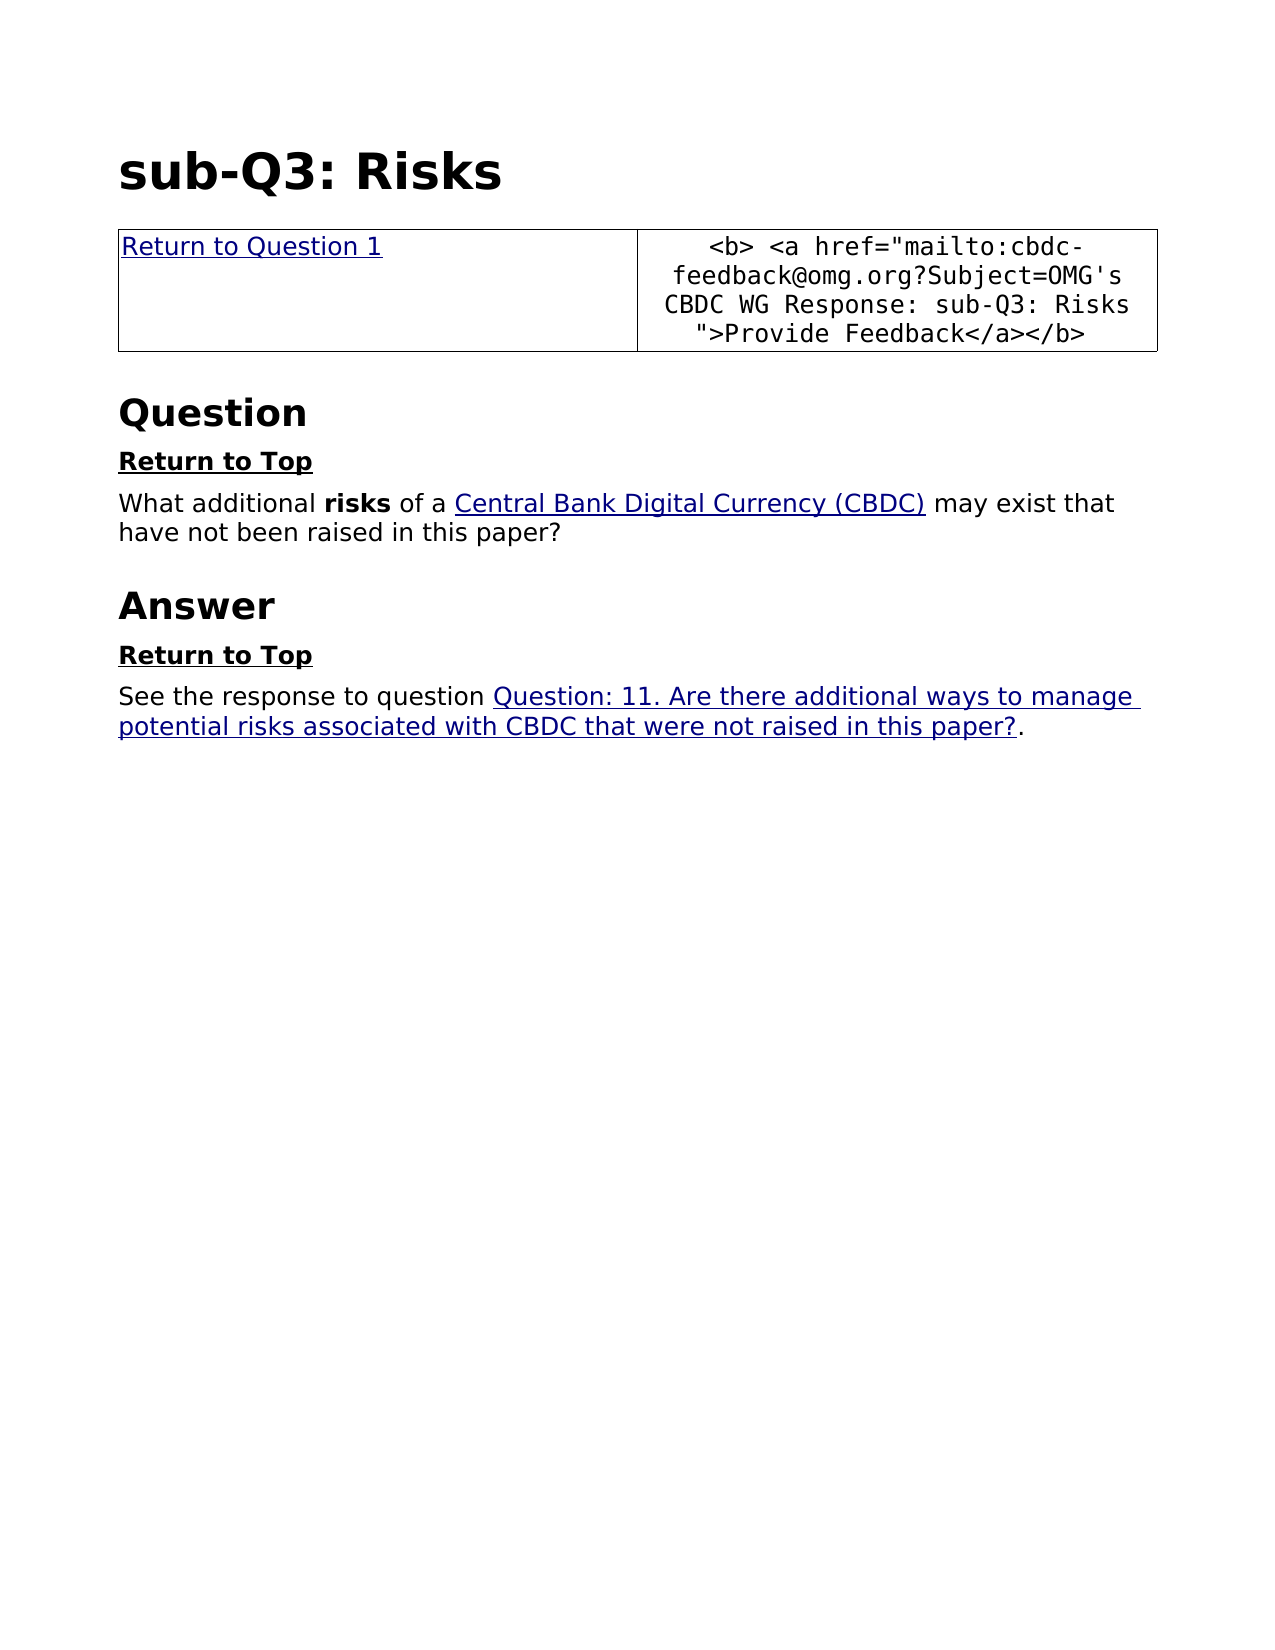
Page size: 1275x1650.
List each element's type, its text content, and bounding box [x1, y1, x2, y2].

subtitle sub-Q3: Risks [118, 143, 1157, 201]
text Return to Top [118, 641, 1157, 670]
text Return to Top [118, 447, 1157, 476]
table_header Return to Question 1 [119, 230, 637, 351]
table_header <b> <a href="mailto:cbdc-feedback@omg.org?Subject=OMG's CBDC WG Response: sub-Q3: Risks ">Provide Feedback</a></b> [638, 230, 1157, 351]
text See the response to question Question: 11. Are there additional ways to manage potential risks associated with CBDC that were not raised in this paper?. [118, 683, 1157, 741]
subtitle Question [118, 391, 1157, 435]
subtitle Answer [118, 585, 1157, 628]
text What additional risks of a Central Bank Digital Currency (CBDC) may exist that have not been raised in this paper? [118, 489, 1157, 547]
